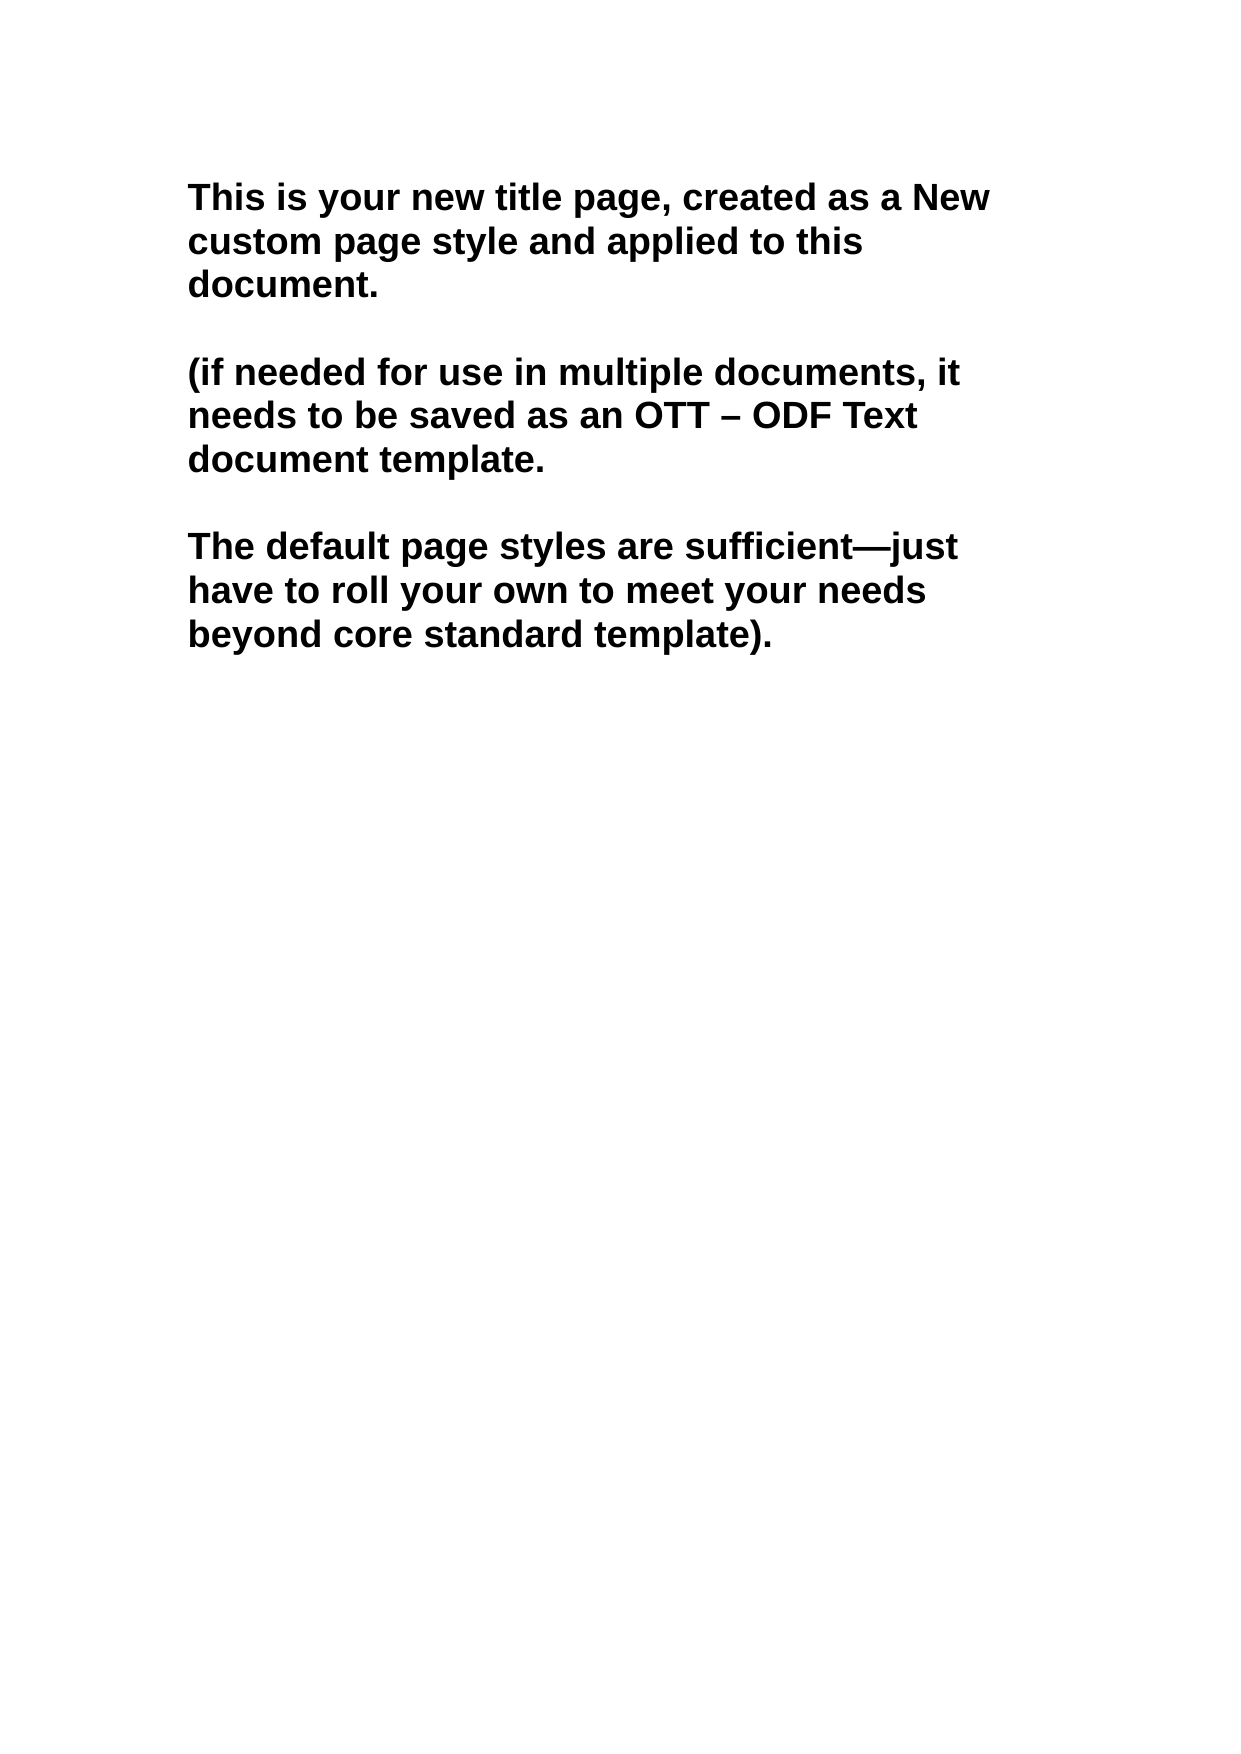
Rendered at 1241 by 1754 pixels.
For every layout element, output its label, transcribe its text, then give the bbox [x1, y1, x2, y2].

subtitle This is your new title page, created as a New custom page style and applied to this document. (if needed for use in multiple documents, it needs to be saved as an OTT – ODF Text document template. The default page styles are sufficient—just have to roll your own to meet your needs beyond core standard template). [187, 175, 1053, 655]
